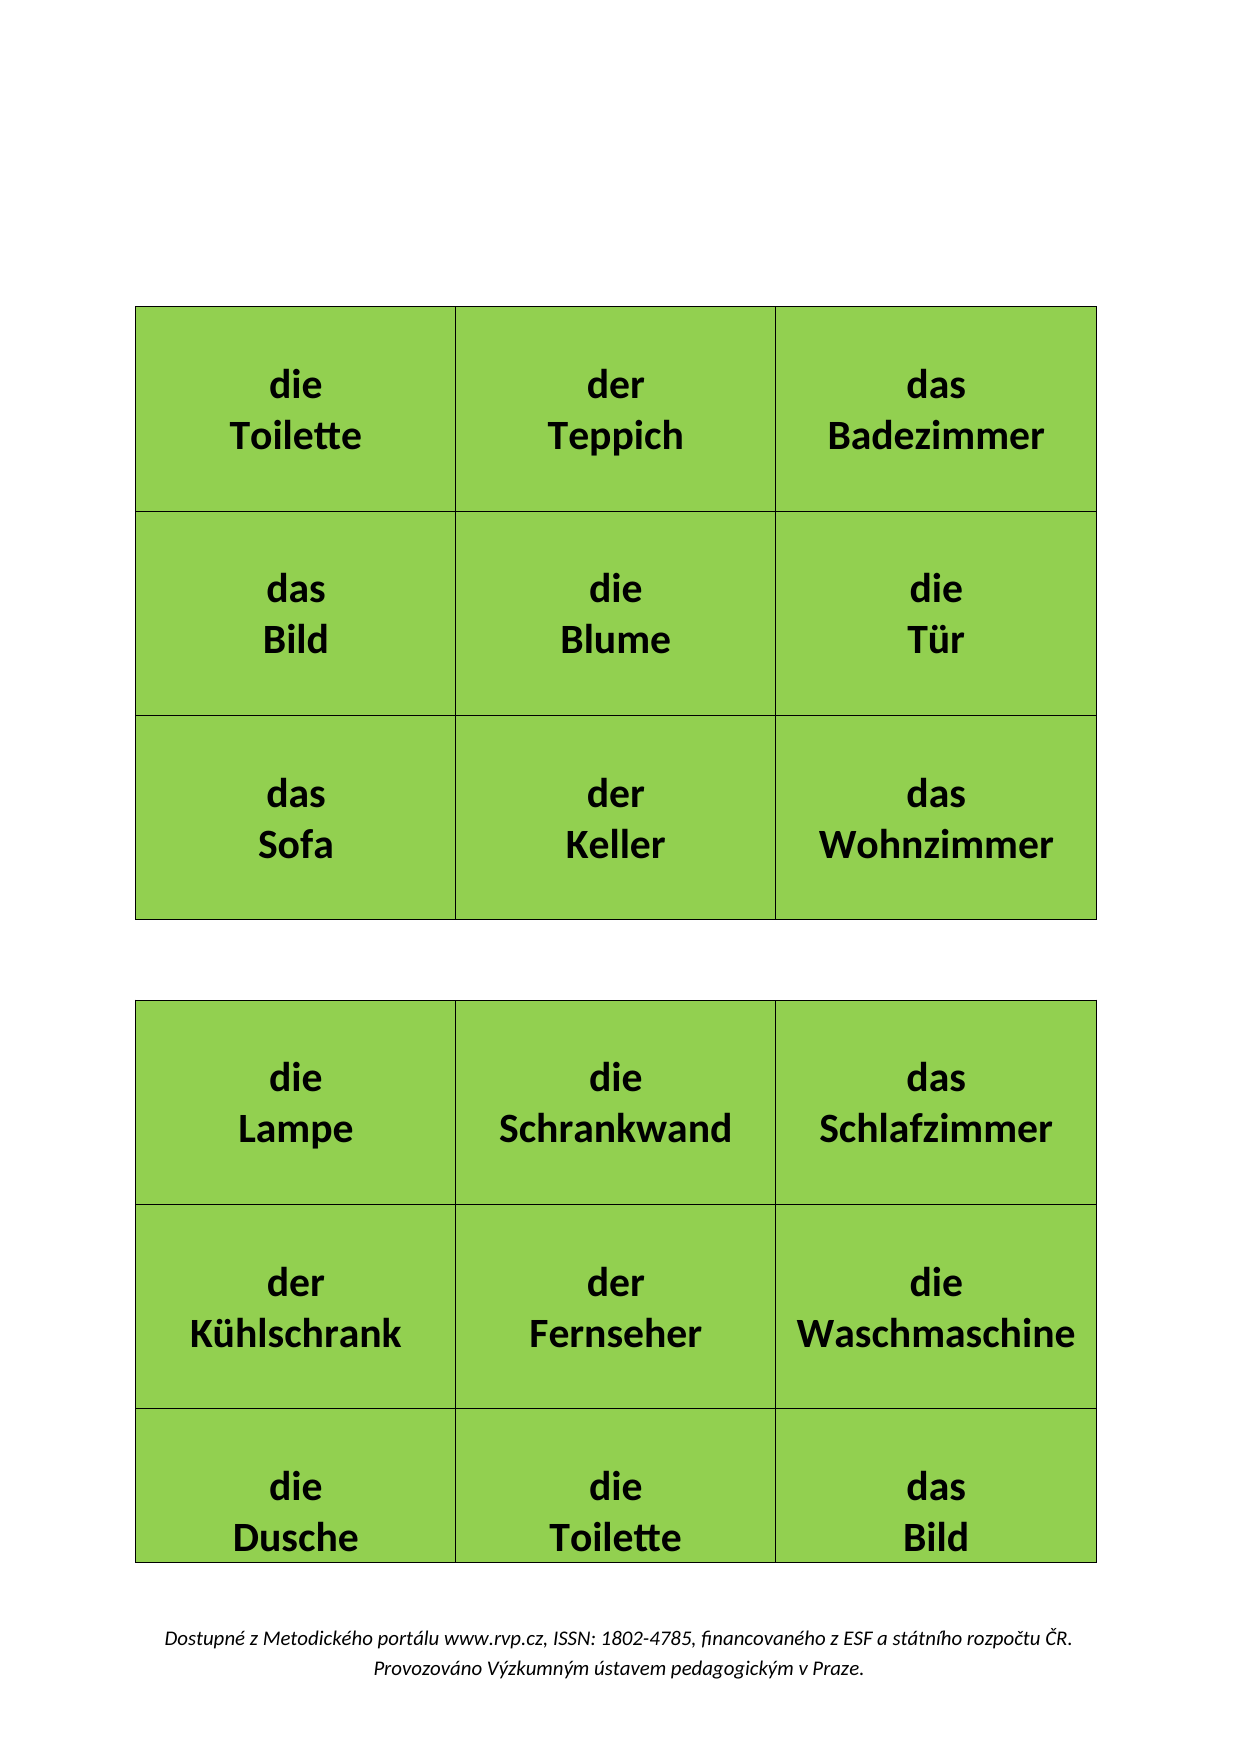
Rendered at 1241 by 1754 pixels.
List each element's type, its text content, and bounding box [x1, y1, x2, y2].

table_cell das Bild [136, 512, 455, 715]
table_header die Toilette [136, 307, 455, 511]
table_cell das Sofa [136, 716, 455, 919]
table_cell die Toilette [456, 1409, 775, 1562]
table_cell die Waschmaschine [776, 1205, 1096, 1408]
table_cell der Keller [456, 716, 775, 919]
table_cell der Kühlschrank [136, 1205, 455, 1408]
table_header der Teppich [456, 307, 775, 511]
table_cell das Bild [776, 1409, 1096, 1562]
table_cell die Blume [456, 512, 775, 715]
table_header das Badezimmer [776, 307, 1096, 511]
table_cell die Tür [776, 512, 1096, 715]
table_header die Lampe [136, 1001, 455, 1204]
table_header die Schrankwand [456, 1001, 775, 1204]
table_cell der Fernseher [456, 1205, 775, 1408]
table_cell das Wohnzimmer [776, 716, 1096, 919]
table_header das Schlafzimmer [776, 1001, 1096, 1204]
table_cell die Dusche [136, 1409, 455, 1562]
